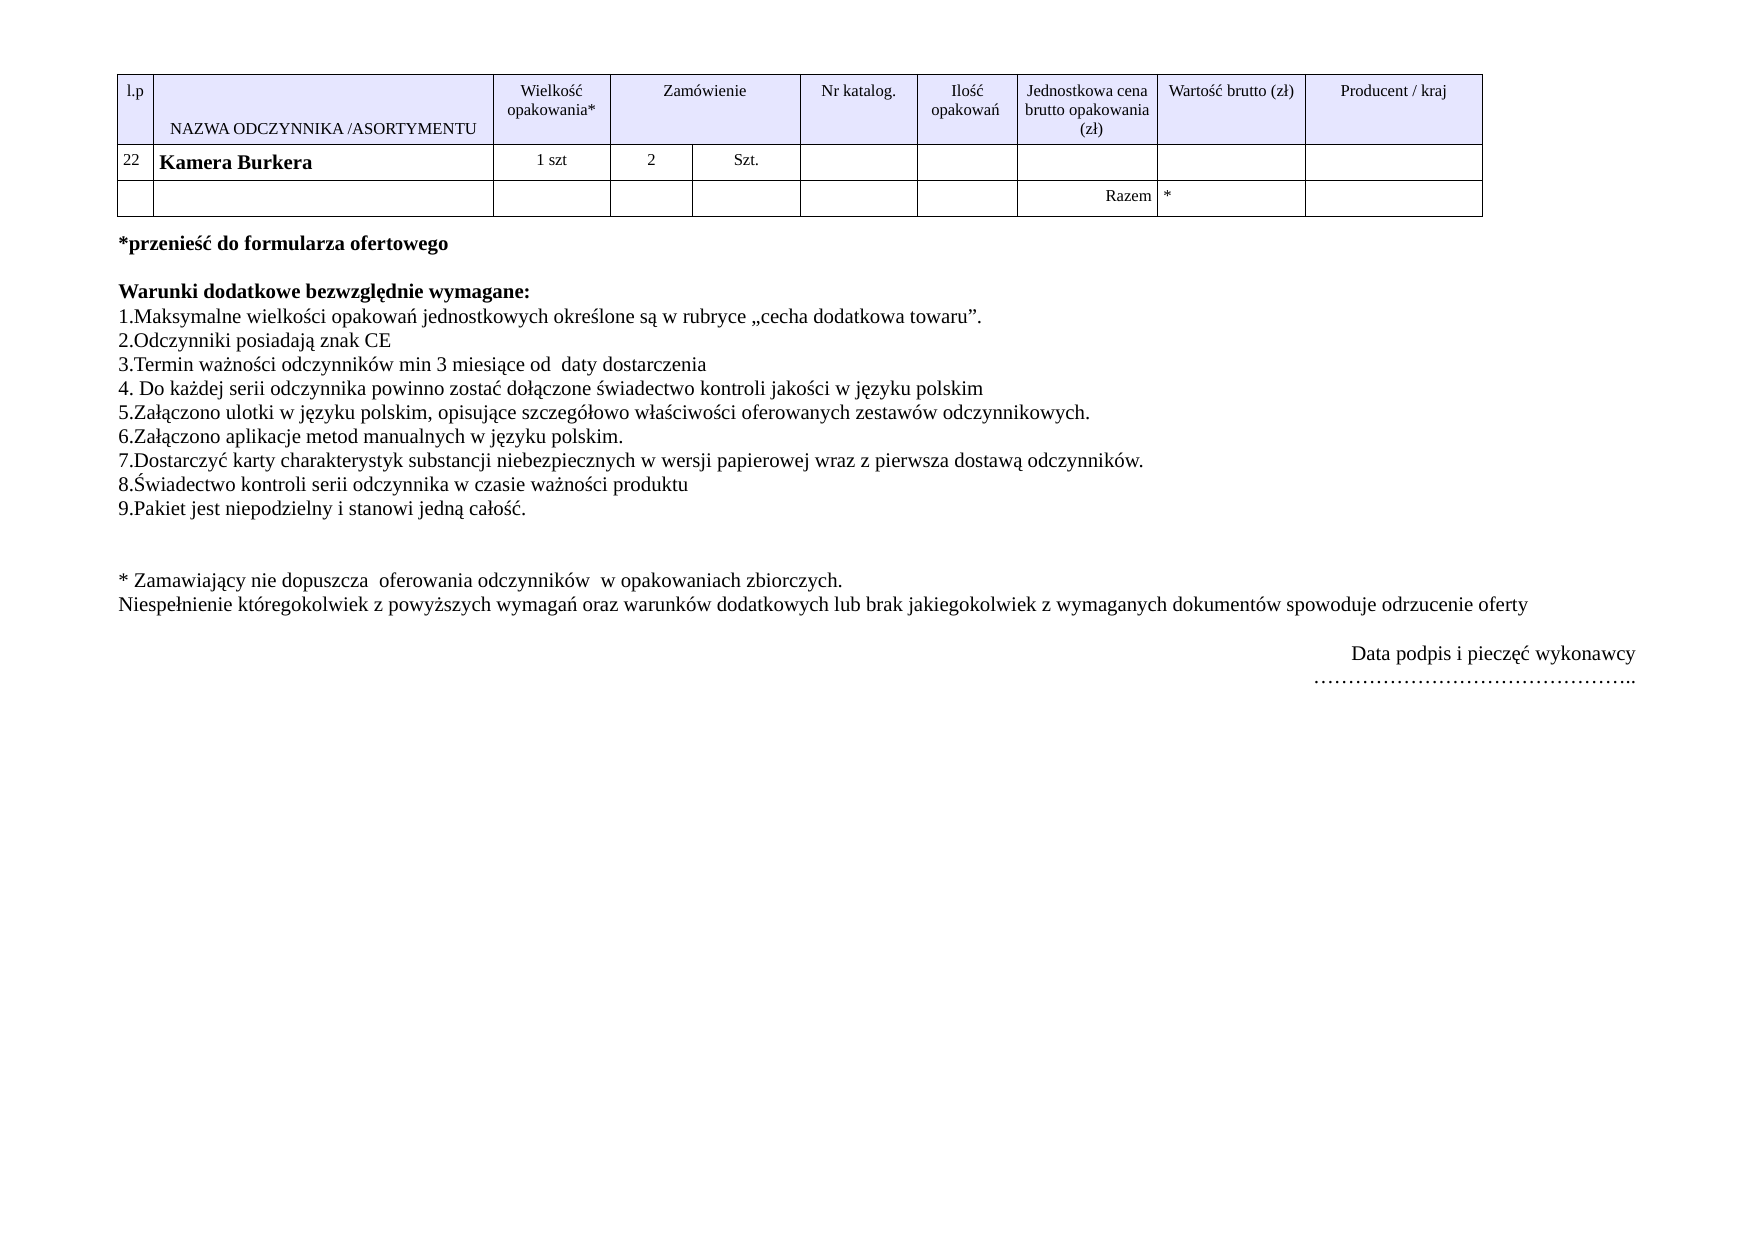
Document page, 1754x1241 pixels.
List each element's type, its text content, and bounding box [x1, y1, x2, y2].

table_header Producent / kraj [1306, 75, 1482, 144]
table_cell Razem [1018, 181, 1157, 216]
table_cell [918, 145, 1017, 180]
list Dostarczyć karty charakterystyk substancji niebezpiecznych w wersji papierowej wraz z pierwsza dostawą odczynników. [118, 448, 1636, 472]
table_header [1483, 74, 1607, 144]
list Odczynniki posiadają znak CE [118, 328, 1636, 352]
table_cell [1483, 144, 1607, 180]
table_cell 2 [611, 145, 692, 180]
table_cell 1 szt [494, 145, 610, 180]
list Do każdej serii odczynnika powinno zostać dołączone świadectwo kontroli jakości w języku polskim [118, 376, 1636, 400]
table_cell [1306, 181, 1482, 216]
table_cell [1306, 145, 1482, 180]
table_header Zamówienie [611, 75, 800, 144]
table_header Jednostkowa cena brutto opakowania (zł) [1018, 75, 1157, 144]
table_cell [1018, 145, 1157, 180]
list Załączono aplikacje metod manualnych w języku polskim. [118, 424, 1636, 448]
text Data podpis i pieczęć wykonawcy [167, 640, 1636, 664]
table_cell [801, 181, 917, 216]
table_cell [801, 145, 917, 180]
table_cell 22 [118, 145, 153, 180]
list Załączono ulotki w języku polskim, opisujące szczegółowo właściwości oferowanych zestawów odczynnikowych. [118, 400, 1636, 424]
table_header Ilość opakowań [918, 75, 1017, 144]
table_cell [611, 181, 692, 216]
list Świadectwo kontroli serii odczynnika w czasie ważności produktu [118, 472, 1636, 496]
text Niespełnienie któregokolwiek z powyższych wymagań oraz warunków dodatkowych lub brak jakiegokolwiek z wymaganych dokumentów spowoduje odrzucenie oferty [118, 592, 1636, 616]
table_cell [494, 181, 610, 216]
text *przenieść do formularza ofertowego [118, 231, 1636, 255]
table_header l.p [118, 75, 153, 144]
list Maksymalne wielkości opakowań jednostkowych określone są w rubryce „cecha dodatkowa towaru”. [118, 303, 1636, 328]
table_cell * [1158, 181, 1305, 216]
table_cell [1483, 180, 1607, 216]
table_cell [918, 181, 1017, 216]
table_cell Kamera Burkera [154, 145, 493, 180]
list Pakiet jest niepodzielny i stanowi jedną całość. [118, 496, 1636, 520]
table_cell [693, 181, 800, 216]
list Termin ważności odczynników min 3 miesiące od daty dostarczenia [118, 352, 1636, 376]
table_cell [118, 181, 153, 216]
table_cell Szt. [693, 145, 800, 180]
table_cell [1158, 145, 1305, 180]
table_header NAZWA ODCZYNNIKA /ASORTYMENTU [154, 75, 493, 144]
table_header Nr katalog. [801, 75, 917, 144]
table_header Wielkość opakowania* [494, 75, 610, 144]
table_header Wartość brutto (zł) [1158, 75, 1305, 144]
table_cell [154, 181, 493, 216]
text ……………………………………….. [167, 664, 1636, 688]
text * Zamawiający nie dopuszcza oferowania odczynników w opakowaniach zbiorczych. [118, 568, 1636, 592]
text Warunki dodatkowe bezwzględnie wymagane: [118, 279, 1636, 303]
